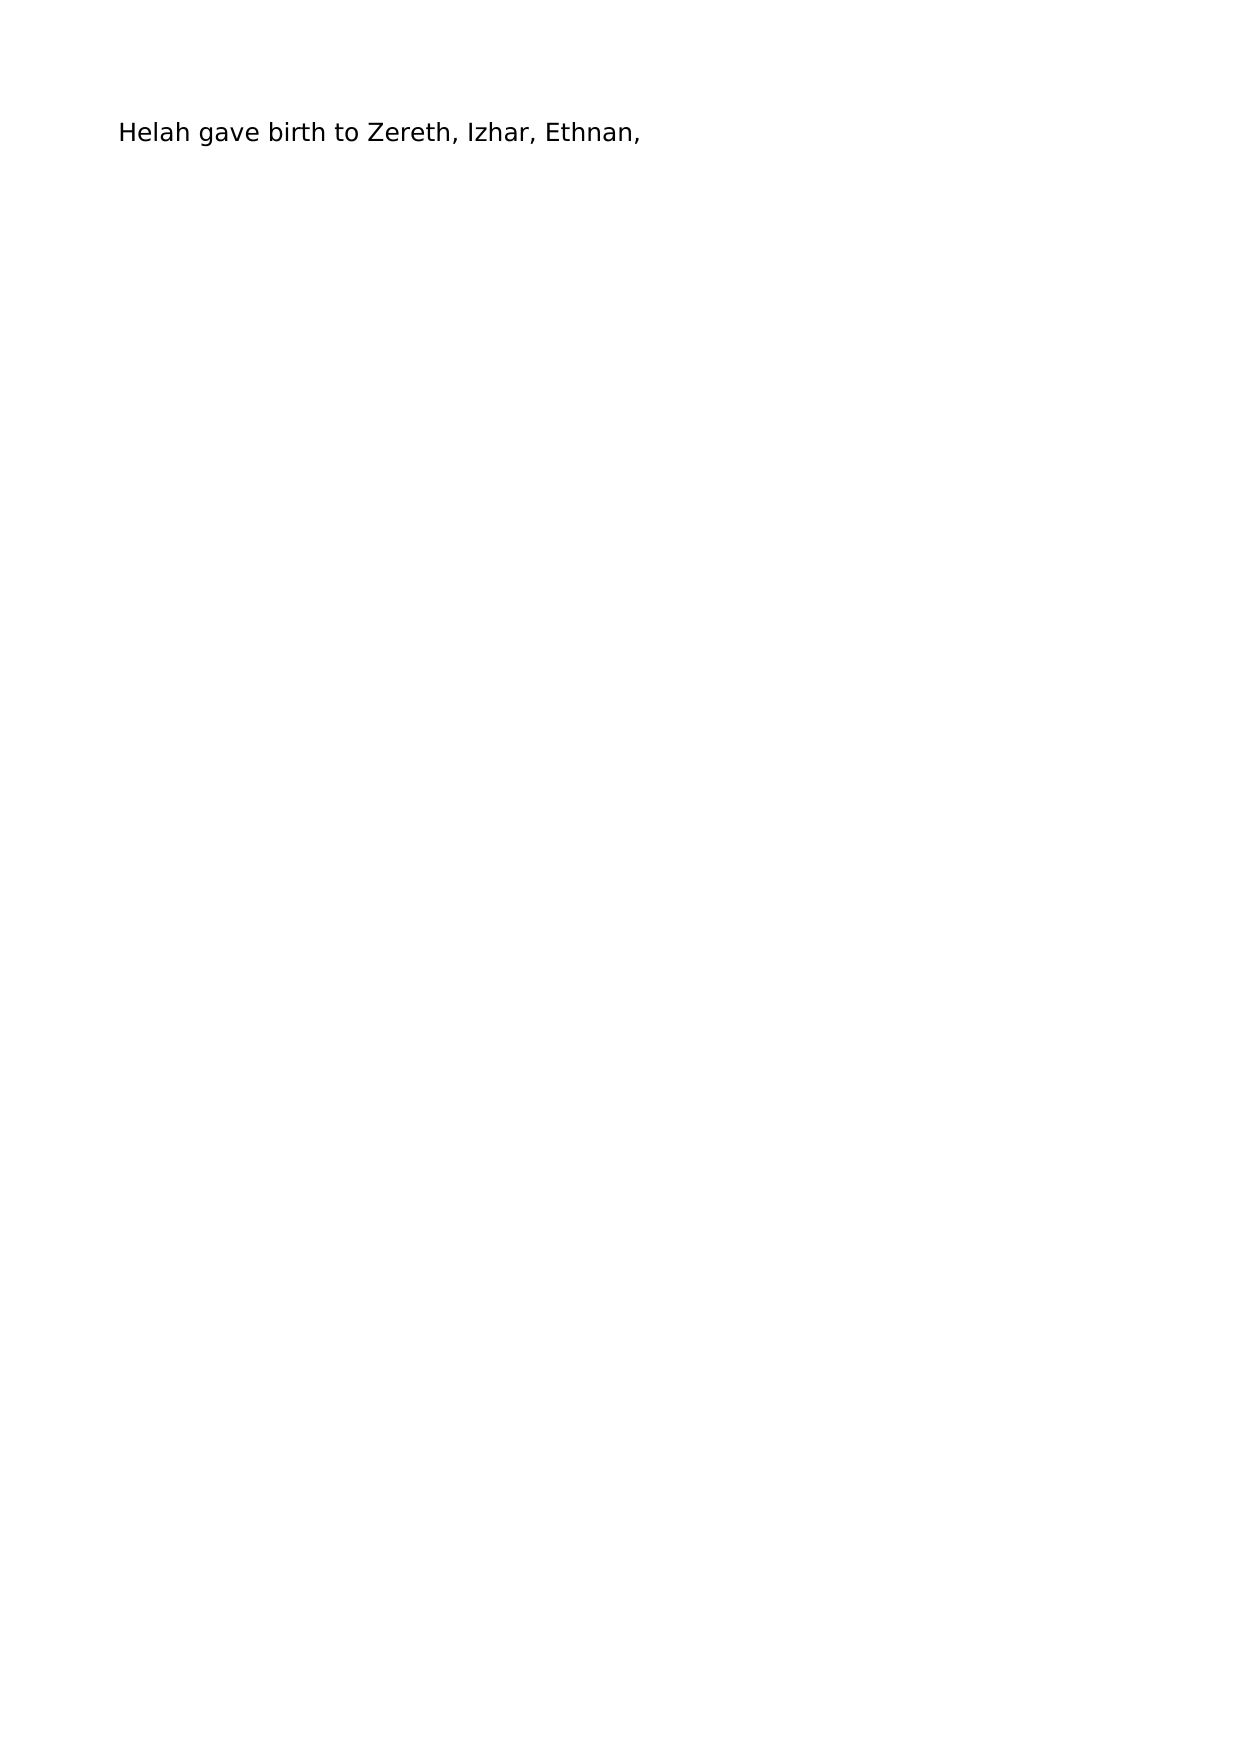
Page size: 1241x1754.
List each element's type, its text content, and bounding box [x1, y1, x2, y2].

text Helah gave birth to Zereth, Izhar, Ethnan, [118, 118, 1122, 147]
